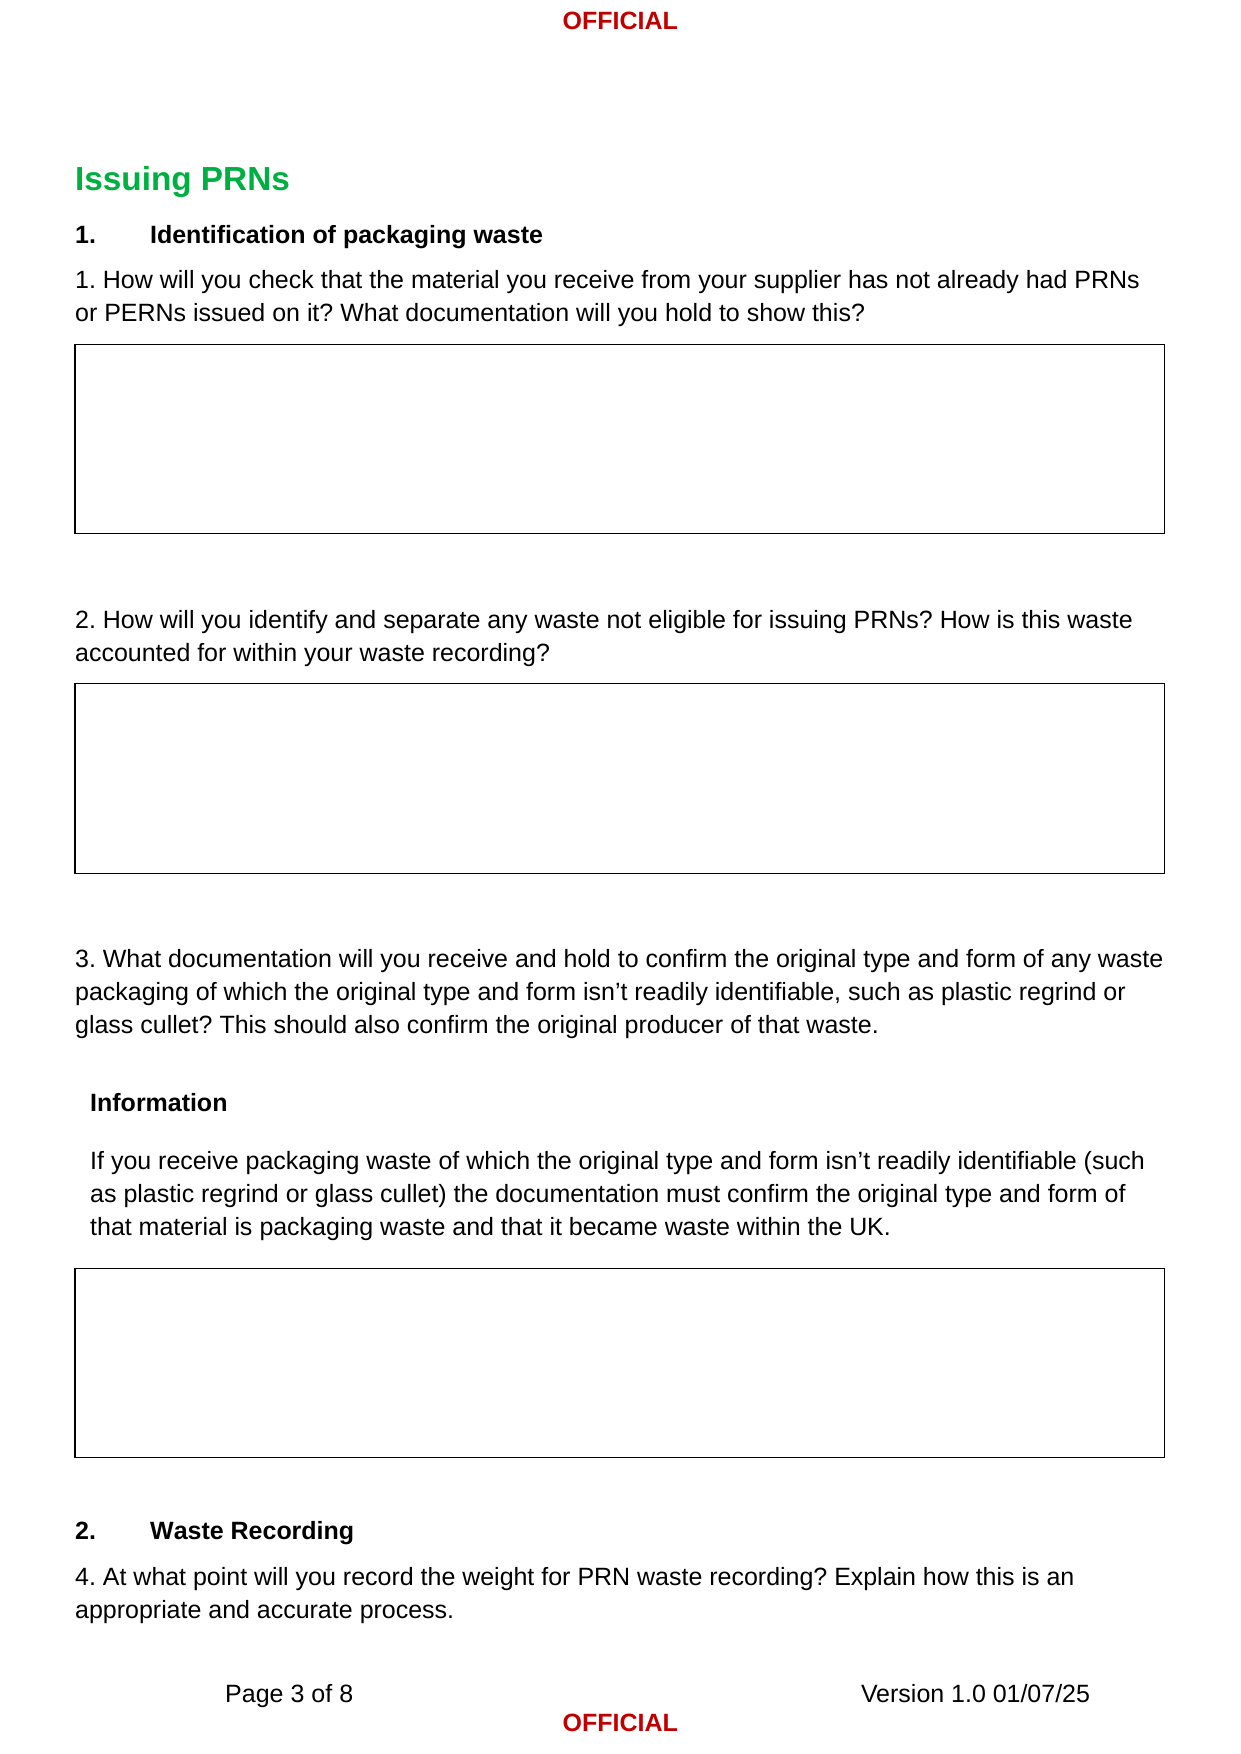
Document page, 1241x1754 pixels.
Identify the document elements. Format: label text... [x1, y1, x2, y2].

subtitle Issuing PRNs [75, 159, 1165, 197]
table_header [76, 684, 1164, 872]
text Information [90, 1088, 1147, 1117]
text 1. How will you check that the material you receive from your supplier has not already had PRNs or PERNs issued on it? What documentation will you hold to show this? [75, 265, 1165, 327]
text 2. How will you identify and separate any waste not eligible for issuing PRNs? How is this waste accounted for within your waste recording? [75, 605, 1165, 666]
subtitle Identification of packaging waste [75, 220, 1165, 248]
text 3. What documentation will you receive and hold to confirm the original type and form of any waste packaging of which the original type and form isn’t readily identifiable, such as plastic regrind or glass cullet? This should also confirm the original producer of that waste. [75, 944, 1165, 1039]
subtitle Waste Recording [75, 1516, 1165, 1545]
table_header [76, 1269, 1164, 1457]
text 4. At what point will you record the weight for PRN waste recording? Explain how this is an appropriate and accurate process. [75, 1562, 1165, 1623]
table_header [76, 345, 1164, 533]
text If you receive packaging waste of which the original type and form isn’t readily identifiable (such as plastic regrind or glass cullet) the documentation must confirm the original type and form of that material is packaging waste and that it became waste within the UK. [90, 1146, 1147, 1241]
